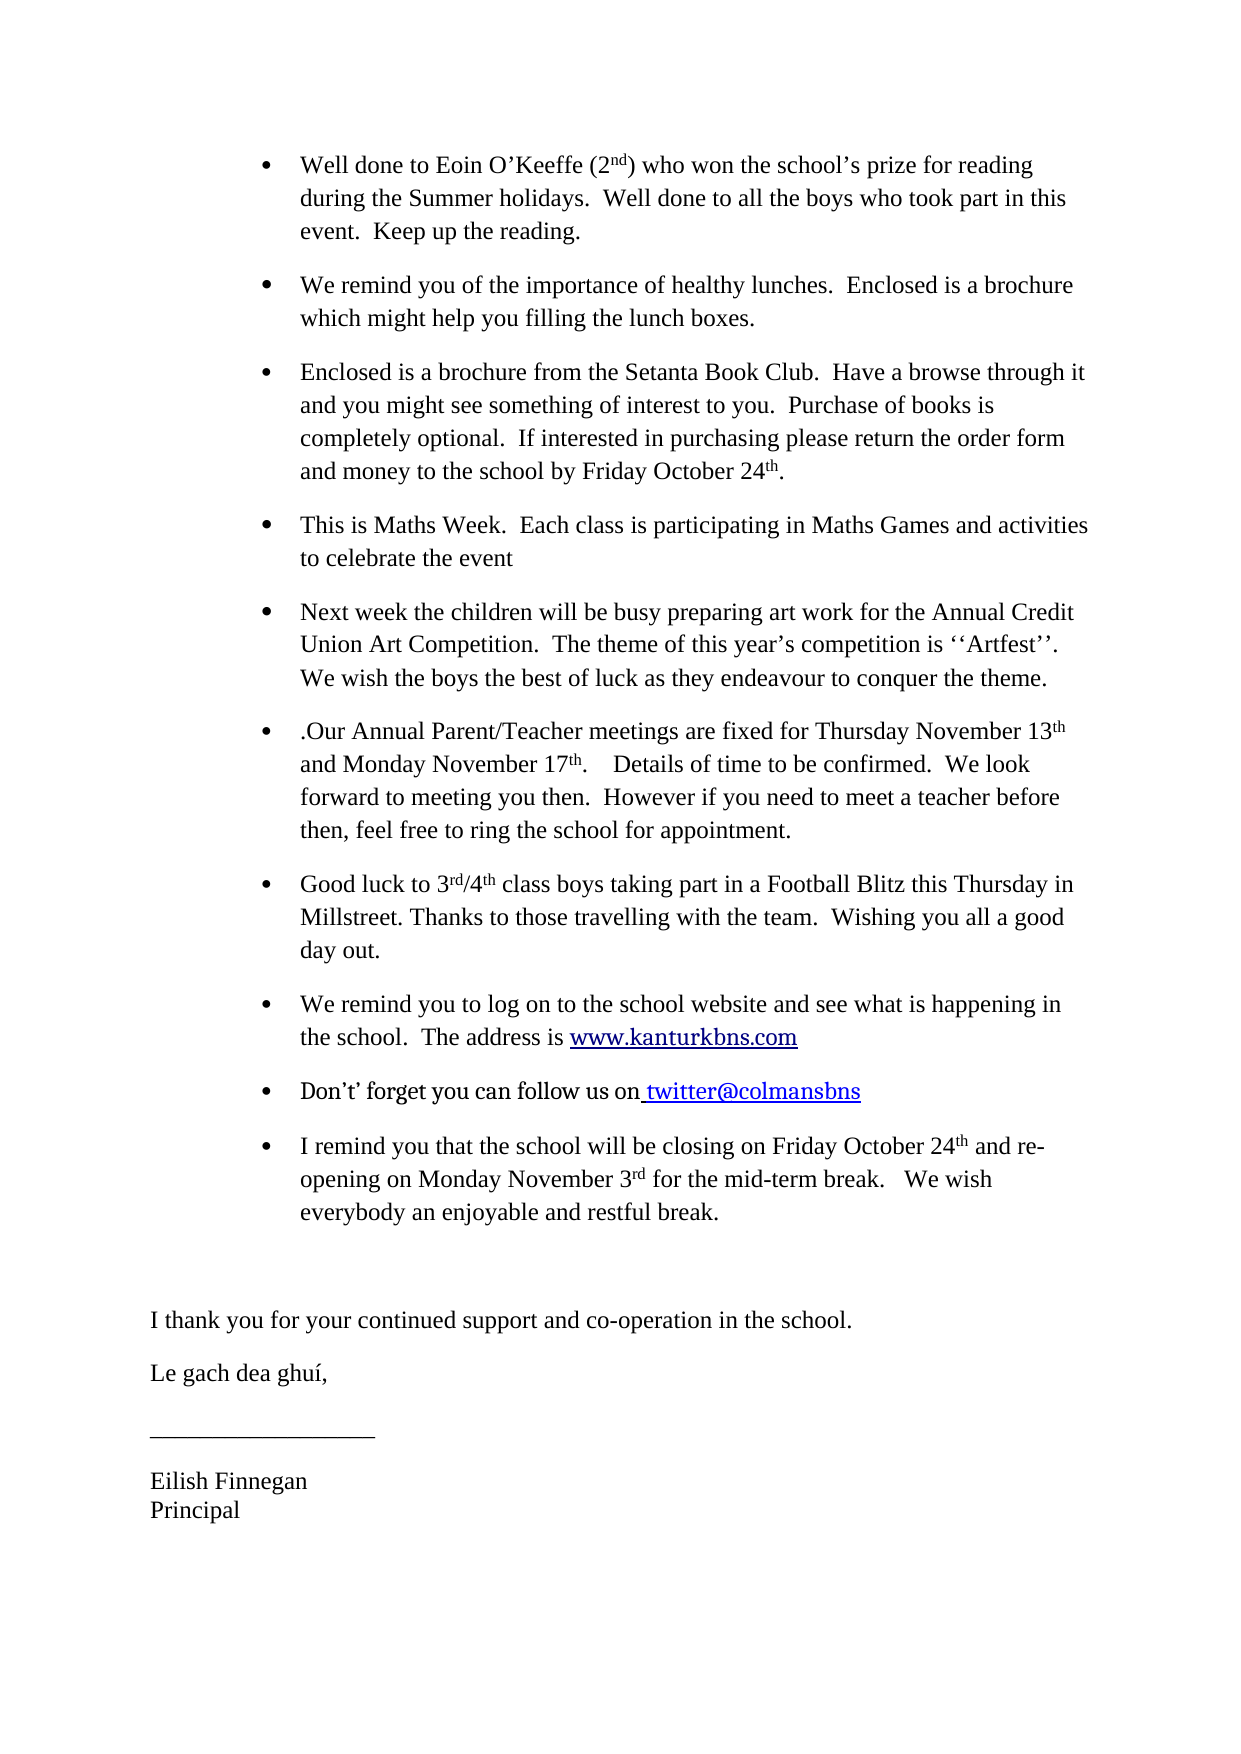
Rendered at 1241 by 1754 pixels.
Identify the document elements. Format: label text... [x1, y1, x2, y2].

text Eilish Finnegan [150, 1466, 1090, 1495]
list This is Maths Week. Each class is participating in Maths Games and activities to celebrate the event [262, 510, 1090, 571]
list I remind you that the school will be closing on Friday October 24th and re-opening on Monday November 3rd for the mid-term break. We wish everybody an enjoyable and restful break. [262, 1131, 1090, 1226]
list .Our Annual Parent/Teacher meetings are fixed for Thursday November 13th and Monday November 17th. Details of time to be confirmed. We look forward to meeting you then. However if you need to meet a teacher before then, feel free to ring the school for appointment. [262, 716, 1090, 844]
list We remind you of the importance of healthy lunches. Enclosed is a brochure which might help you filling the lunch boxes. [262, 270, 1090, 332]
list Enclosed is a brochure from the Setanta Book Club. Have a browse through it and you might see something of interest to you. Purchase of books is completely optional. If interested in purchasing please return the order form and money to the school by Friday October 24th. [262, 357, 1090, 484]
list Good luck to 3rd/4th class boys taking part in a Football Blitz this Thursday in Millstreet. Thanks to those travelling with the team. Wishing you all a good day out. [262, 869, 1090, 964]
list We remind you to log on to the school website and see what is happening in the school. The address is www.kanturkbns.com [262, 989, 1090, 1052]
text Le gach dea ghuí, [150, 1358, 1090, 1387]
list Don’t’ forget you can follow us on twitter@colmansbns [262, 1077, 1090, 1106]
text I thank you for your continued support and co-operation in the school. [150, 1305, 1090, 1333]
list Next week the children will be busy preparing art work for the Annual Credit Union Art Competition. The theme of this year’s competition is ‘‘Artfest’’. We wish the boys the best of luck as they endeavour to conquer the theme. [262, 597, 1090, 691]
list Well done to Eoin O’Keeffe (2nd) who won the school’s prize for reading during the Summer holidays. Well done to all the boys who took part in this event. Keep up the reading. [262, 150, 1090, 245]
text Principal [150, 1495, 1090, 1524]
text __________________ [150, 1412, 1090, 1441]
